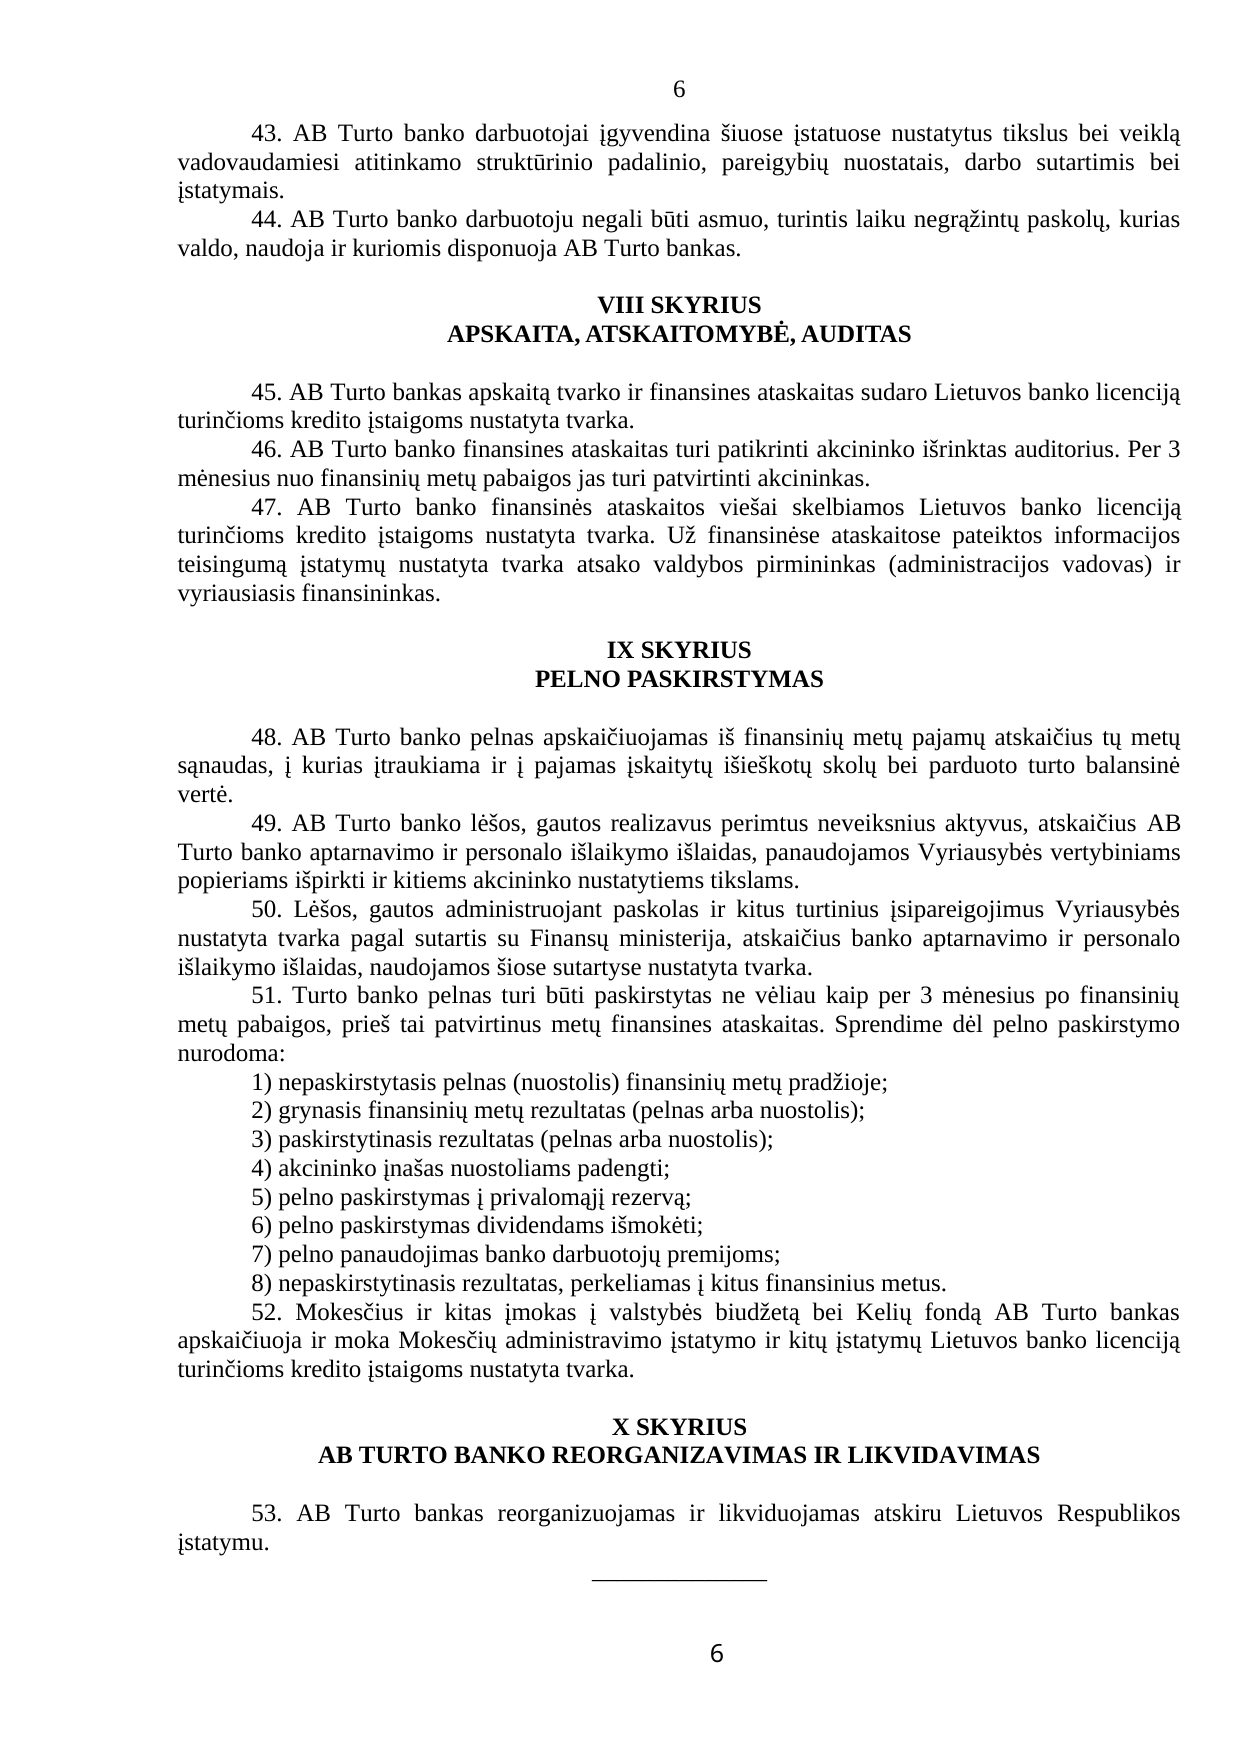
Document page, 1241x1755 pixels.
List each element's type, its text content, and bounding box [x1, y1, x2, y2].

text 51. Turto banko pelnas turi būti paskirstytas ne vėliau kaip per 3 mėnesius po finansinių metų pabaigos, prieš tai patvirtinus metų finansines ataskaitas. Sprendime dėl pelno paskirstymo nurodoma: [177, 981, 1181, 1067]
text 47. AB Turto banko finansinės ataskaitos viešai skelbiamos Lietuvos banko licenciją turinčioms kredito įstaigoms nustatyta tvarka. Už finansinėse ataskaitose pateiktos informacijos teisingumą įstatymų nustatyta tvarka atsako valdybos pirmininkas (administracijos vadovas) ir vyriausiasis finansininkas. [177, 492, 1181, 607]
text 43. AB Turto banko darbuotojai įgyvendina šiuose įstatuose nustatytus tikslus bei veiklą vadovaudamiesi atitinkamo struktūrinio padalinio, pareigybių nuostatais, darbo sutartimis bei įstatymais. [177, 118, 1181, 204]
text VIII SKYRIUS [177, 291, 1181, 319]
text 45. AB Turto bankas apskaitą tvarko ir finansines ataskaitas sudaro Lietuvos banko licenciją turinčioms kredito įstaigoms nustatyta tvarka. [177, 377, 1181, 434]
text 6) pelno paskirstymas dividendams išmokėti; [177, 1211, 1181, 1239]
text 48. AB Turto banko pelnas apskaičiuojamas iš finansinių metų pajamų atskaičius tų metų sąnaudas, į kurias įtraukiama ir į pajamas įskaitytų išieškotų skolų bei parduoto turto balansinė vertė. [177, 722, 1181, 808]
text 2) grynasis finansinių metų rezultatas (pelnas arba nuostolis); [177, 1096, 1181, 1124]
text PELNO PASKIRSTYMAS [177, 664, 1181, 693]
text X SKYRIUS [177, 1412, 1181, 1441]
text 50. Lėšos, gautos administruojant paskolas ir kitus turtinius įsipareigojimus Vyriausybės nustatyta tvarka pagal sutartis su Finansų ministerija, atskaičius banko aptarnavimo ir personalo išlaikymo išlaidas, naudojamos šiose sutartyse nustatyta tvarka. [177, 894, 1181, 981]
text 1) nepaskirstytasis pelnas (nuostolis) finansinių metų pradžioje; [177, 1067, 1181, 1096]
text 7) pelno panaudojimas banko darbuotojų premijoms; [177, 1239, 1181, 1268]
text 5) pelno paskirstymas į privalomąjį rezervą; [177, 1182, 1181, 1211]
text 3) paskirstytinasis rezultatas (pelnas arba nuostolis); [177, 1124, 1181, 1153]
text 8) nepaskirstytinasis rezultatas, perkeliamas į kitus finansinius metus. [177, 1268, 1181, 1297]
text 53. AB Turto bankas reorganizuojamas ir likviduojamas atskiru Lietuvos Respublikos įstatymu. [177, 1498, 1181, 1556]
text AB TURTO BANKO REORGANIZAVIMAS IR LIKVIDAVIMAS [177, 1441, 1181, 1469]
text 46. AB Turto banko finansines ataskaitas turi patikrinti akcininko išrinktas auditorius. Per 3 mėnesius nuo finansinių metų pabaigos jas turi patvirtinti akcininkas. [177, 434, 1181, 492]
text 52. Mokesčius ir kitas įmokas į valstybės biudžetą bei Kelių fondą AB Turto bankas apskaičiuoja ir moka Mokesčių administravimo įstatymo ir kitų įstatymų Lietuvos banko licenciją turinčioms kredito įstaigoms nustatyta tvarka. [177, 1297, 1181, 1383]
text 44. AB Turto banko darbuotoju negali būti asmuo, turintis laiku negrąžintų paskolų, kurias valdo, naudoja ir kuriomis disponuoja AB Turto bankas. [177, 204, 1181, 262]
text 49. AB Turto banko lėšos, gautos realizavus perimtus neveiksnius aktyvus, atskaičius AB Turto banko aptarnavimo ir personalo išlaikymo išlaidas, panaudojamos Vyriausybės vertybiniams popieriams išpirkti ir kitiems akcininko nustatytiems tikslams. [177, 808, 1181, 894]
text APSKAITA, ATSKAITOMYBĖ, AUDITAS [177, 319, 1181, 348]
text ______________ [177, 1556, 1181, 1584]
text 4) akcininko įnašas nuostoliams padengti; [177, 1153, 1181, 1182]
text IX SKYRIUS [177, 636, 1181, 664]
